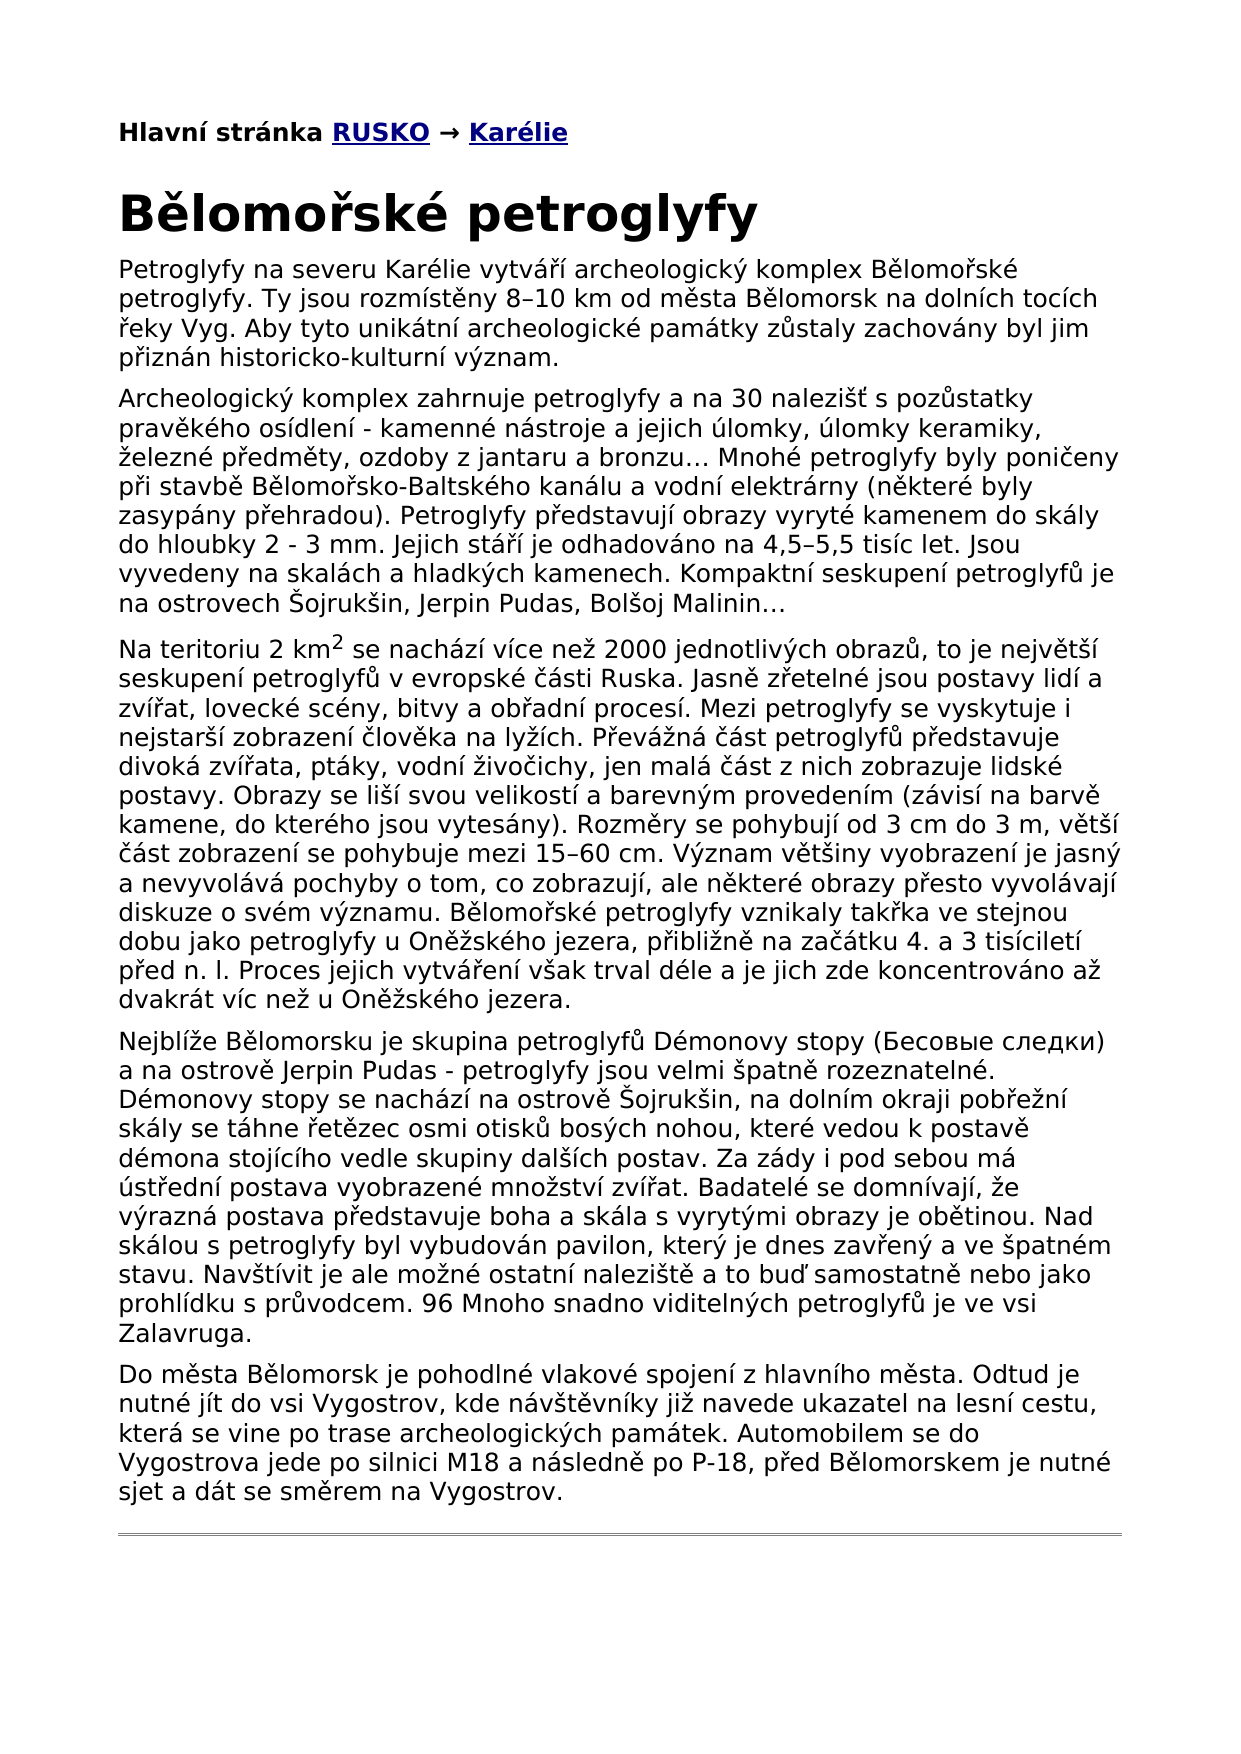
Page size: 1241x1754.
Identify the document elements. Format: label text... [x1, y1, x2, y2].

text Nejblíže Bělomorsku je skupina petroglyfů Démonovy stopy (Бесовые следки) a na ostrově Jerpin Pudas - petroglyfy jsou velmi špatně rozeznatelné. Démonovy stopy se nachází na ostrově Šojrukšin, na dolním okraji pobřežní skály se táhne řetězec osmi otisků bosých nohou, které vedou k postavě démona stojícího vedle skupiny dalších postav. Za zády i pod sebou má ústřední postava vyobrazené množství zvířat. Badatelé se domnívají, že výrazná postava představuje boha a skála s vyrytými obrazy je obětinou. Nad skálou s petroglyfy byl vybudován pavilon, který je dnes zavřený a ve špatném stavu. Navštívit je ale možné ostatní naleziště a to buď samostatně nebo jako prohlídku s průvodcem. 96 Mnoho snadno viditelných petroglyfů je ve vsi Zalavruga. [118, 1027, 1122, 1348]
text Petroglyfy na severu Karélie vytváří archeologický komplex Bělomořské petroglyfy. Ty jsou rozmístěny 8–10 km od města Bělomorsk na dolních tocích řeky Vyg. Aby tyto unikátní archeologické památky zůstaly zachovány byl jim přiznán historicko-kulturní význam. [118, 256, 1122, 372]
subtitle Bělomořské petroglyfy [118, 185, 1122, 243]
text Archeologický komplex zahrnuje petroglyfy a na 30 nalezišť s pozůstatky pravěkého osídlení - kamenné nástroje a jejich úlomky, úlomky keramiky, železné předměty, ozdoby z jantaru a bronzu… Mnohé petroglyfy byly poničeny při stavbě Bělomořsko-Baltského kanálu a vodní elektrárny (některé byly zasypány přehradou). Petroglyfy představují obrazy vyryté kamenem do skály do hloubky 2 - 3 mm. Jejich stáří je odhadováno na 4,5–5,5 tisíc let. Jsou vyvedeny na skalách a hladkých kamenech. Kompaktní seskupení petroglyfů je na ostrovech Šojrukšin, Jerpin Pudas, Bolšoj Malinin… [118, 385, 1122, 618]
text Na teritoriu 2 km2 se nachází více než 2000 jednotlivých obrazů, to je největší seskupení petroglyfů v evropské části Ruska. Jasně zřetelné jsou postavy lidí a zvířat, lovecké scény, bitvy a obřadní procesí. Mezi petroglyfy se vyskytuje i nejstarší zobrazení člověka na lyžích. Převážná část petroglyfů představuje divoká zvířata, ptáky, vodní živočichy, jen malá část z nich zobrazuje lidské postavy. Obrazy se liší svou velikostí a barevným provedením (závisí na barvě kamene, do kterého jsou vytesány). Rozměry se pohybují od 3 cm do 3 m, větší část zobrazení se pohybuje mezi 15–60 cm. Význam většiny vyobrazení je jasný a nevyvolává pochyby o tom, co zobrazují, ale některé obrazy přesto vyvolávají diskuze o svém významu. Bělomořské petroglyfy vznikaly takřka ve stejnou dobu jako petroglyfy u Oněžského jezera, přibližně na začátku 4. a 3 tisíciletí před n. l. Proces jejich vytváření však trval déle a je jich zde koncentrováno až dvakrát víc než u Oněžského jezera. [118, 631, 1122, 1014]
text Do města Bělomorsk je pohodlné vlakové spojení z hlavního města. Odtud je nutné jít do vsi Vygostrov, kde návštěvníky již navede ukazatel na lesní cestu, která se vine po trase archeologických památek. Automobilem se do Vygostrova jede po silnici M18 a následně po P-18, před Bělomorskem je nutné sjet a dát se směrem na Vygostrov. ﻿ [118, 1360, 1122, 1506]
text Hlavní stránka RUSKO → Karélie [118, 118, 1122, 147]
